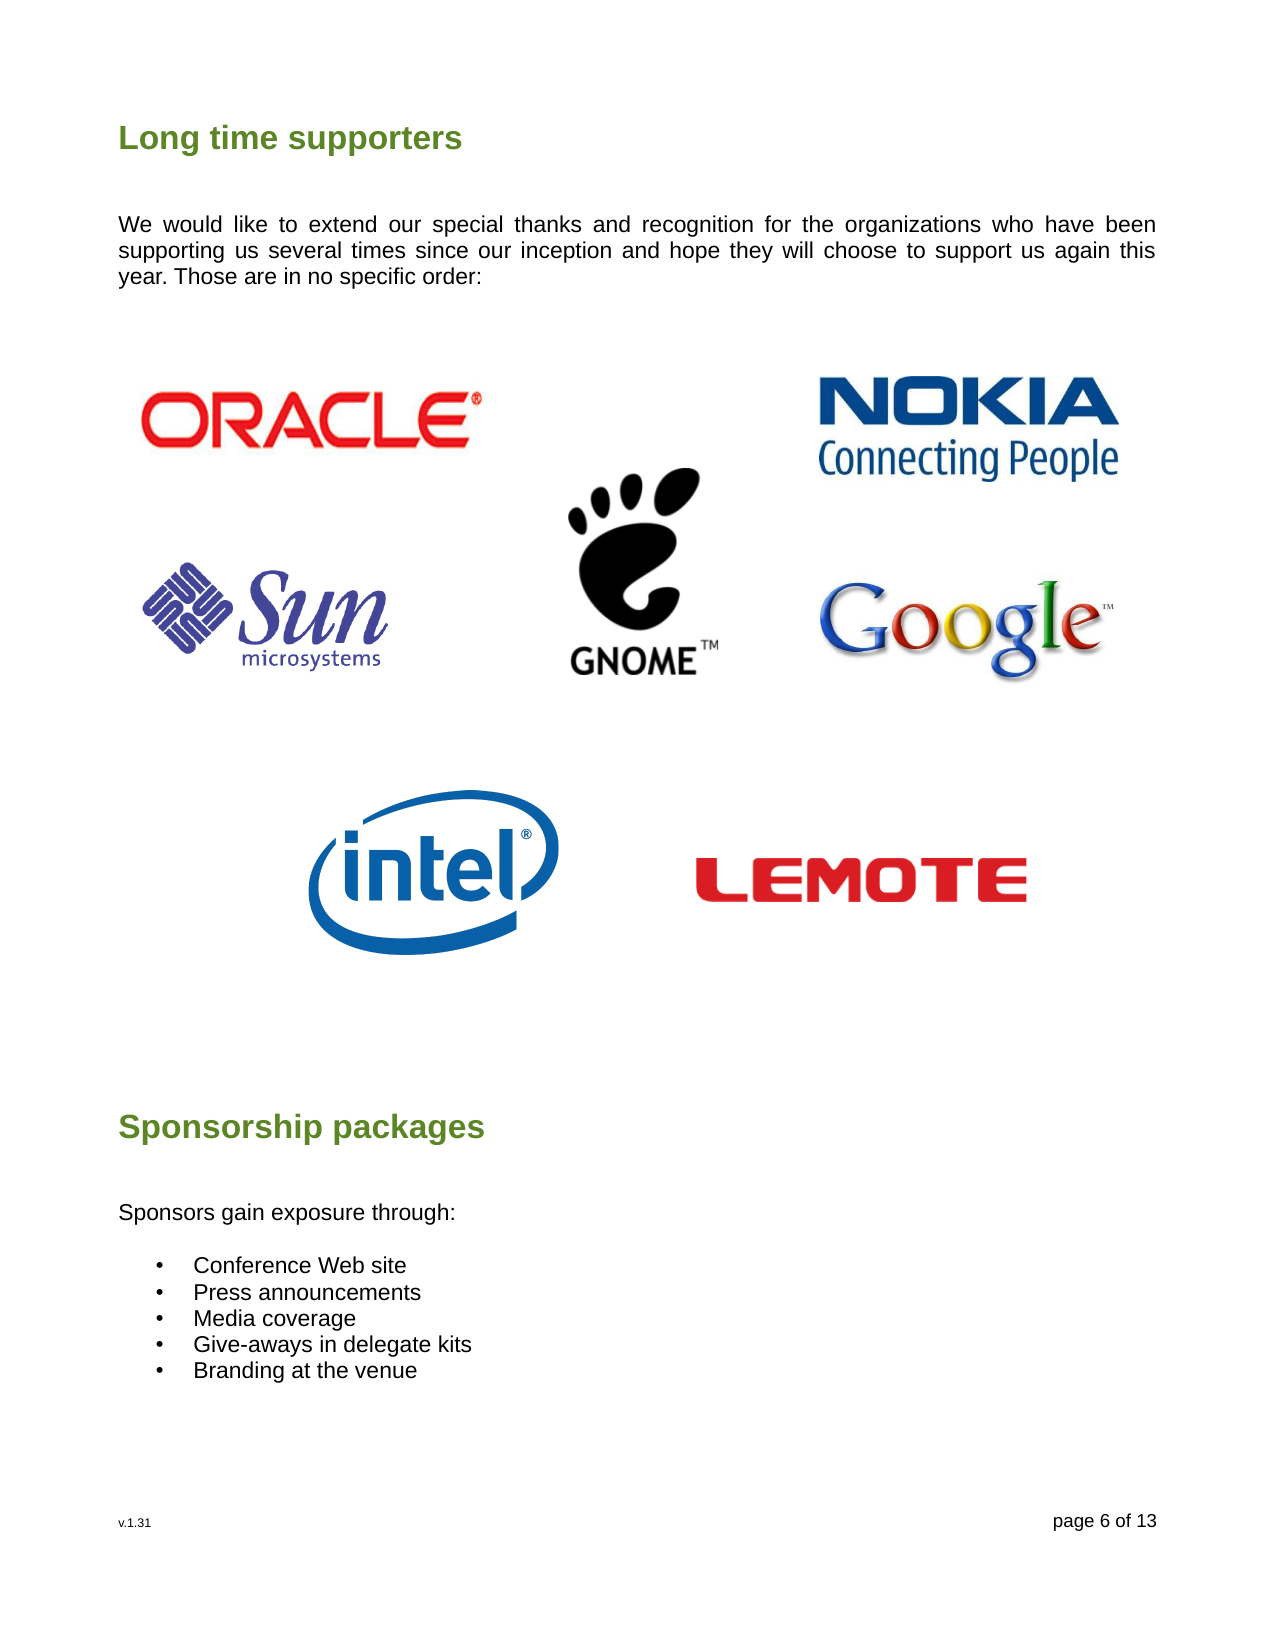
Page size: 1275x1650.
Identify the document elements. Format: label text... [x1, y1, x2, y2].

picture [819, 376, 1119, 482]
list Branding at the venue [156, 1357, 1157, 1384]
list Media coverage [156, 1305, 1157, 1331]
text Sponsors gain exposure through: [118, 1199, 1157, 1226]
list Press announcements [156, 1278, 1157, 1305]
picture [696, 858, 1027, 902]
list Conference Web site [156, 1252, 1157, 1278]
picture [814, 571, 1115, 687]
subtitle Long time supporters [118, 118, 1157, 157]
text We would like to extend our special thanks and recognition for the organizations who have been supporting us several times since our inception and hope they will choose to support us again this year. Those are in no specific order: [118, 211, 1157, 289]
subtitle Sponsorship packages [118, 1107, 1157, 1146]
picture [568, 468, 719, 675]
picture [308, 790, 559, 955]
picture [137, 559, 393, 677]
list Give-aways in delegate kits [156, 1331, 1157, 1357]
picture [140, 382, 488, 455]
